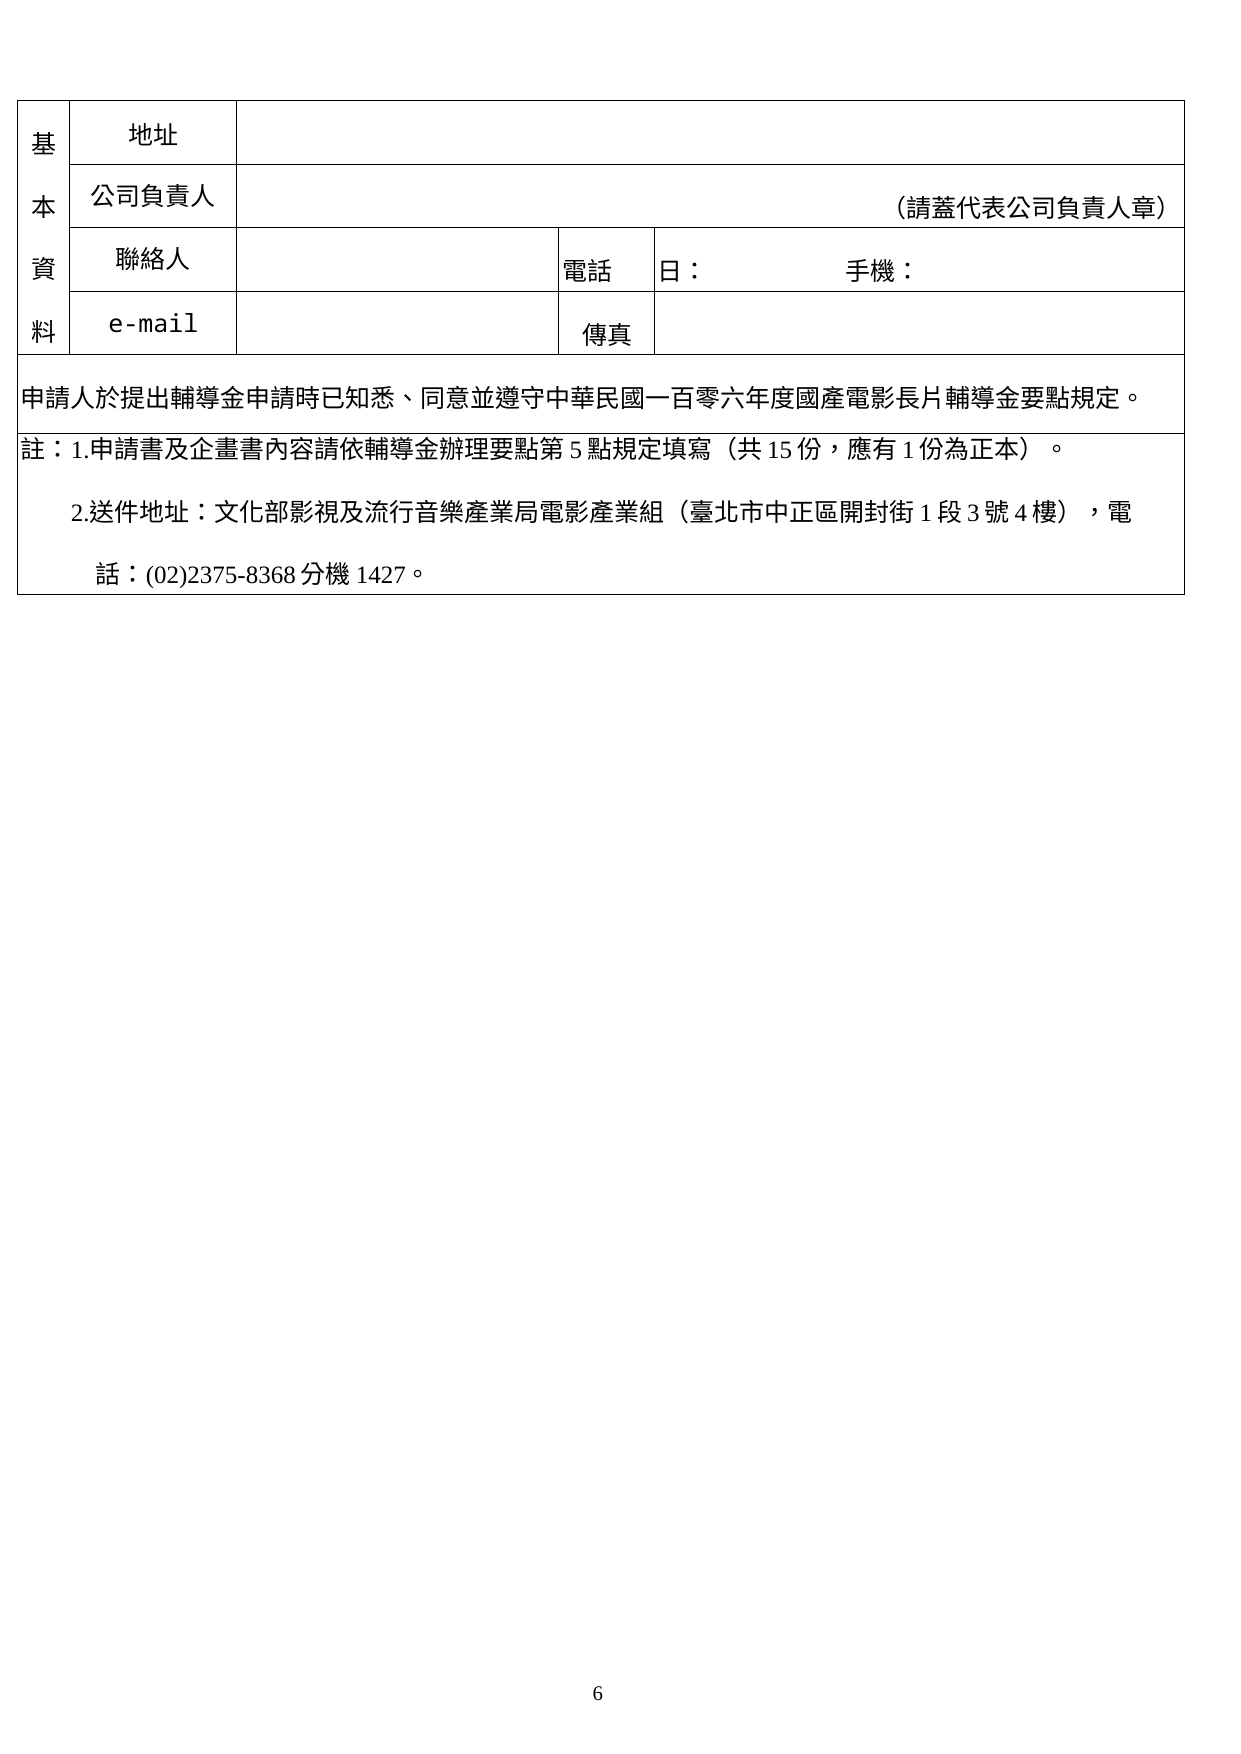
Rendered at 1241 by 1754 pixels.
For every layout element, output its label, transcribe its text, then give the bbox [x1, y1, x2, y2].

table_cell 電話 [559, 228, 654, 291]
table_cell [237, 101, 1184, 163]
table_cell 基本資料 [18, 101, 69, 354]
table_cell [237, 228, 558, 291]
table_cell 日： 手機： [655, 228, 1184, 291]
table_cell e-mail [70, 292, 236, 354]
table_cell （請蓋代表公司負責人章） [237, 165, 1184, 227]
table_cell 聯絡人 [70, 228, 236, 291]
table_cell 申請人於提出輔導金申請時已知悉、同意並遵守中華民國一百零六年度國產電影長片輔導金要點規定。 [18, 355, 1184, 432]
table_cell [655, 292, 1184, 354]
table_cell 註：1.申請書及企畫書內容請依輔導金辦理要點第5點規定填寫（共15份，應有1份為正本）。 2.送件地址：文化部影視及流行音樂產業局電影產業組（臺北市中正區開封街1段3號4樓），電話：(02)2375-8368分機1427。 [18, 434, 1184, 594]
table_cell 傳真 [559, 292, 654, 354]
table_cell 地址 [70, 101, 236, 163]
table_cell [237, 292, 558, 354]
table_cell 公司負責人 [70, 165, 236, 227]
